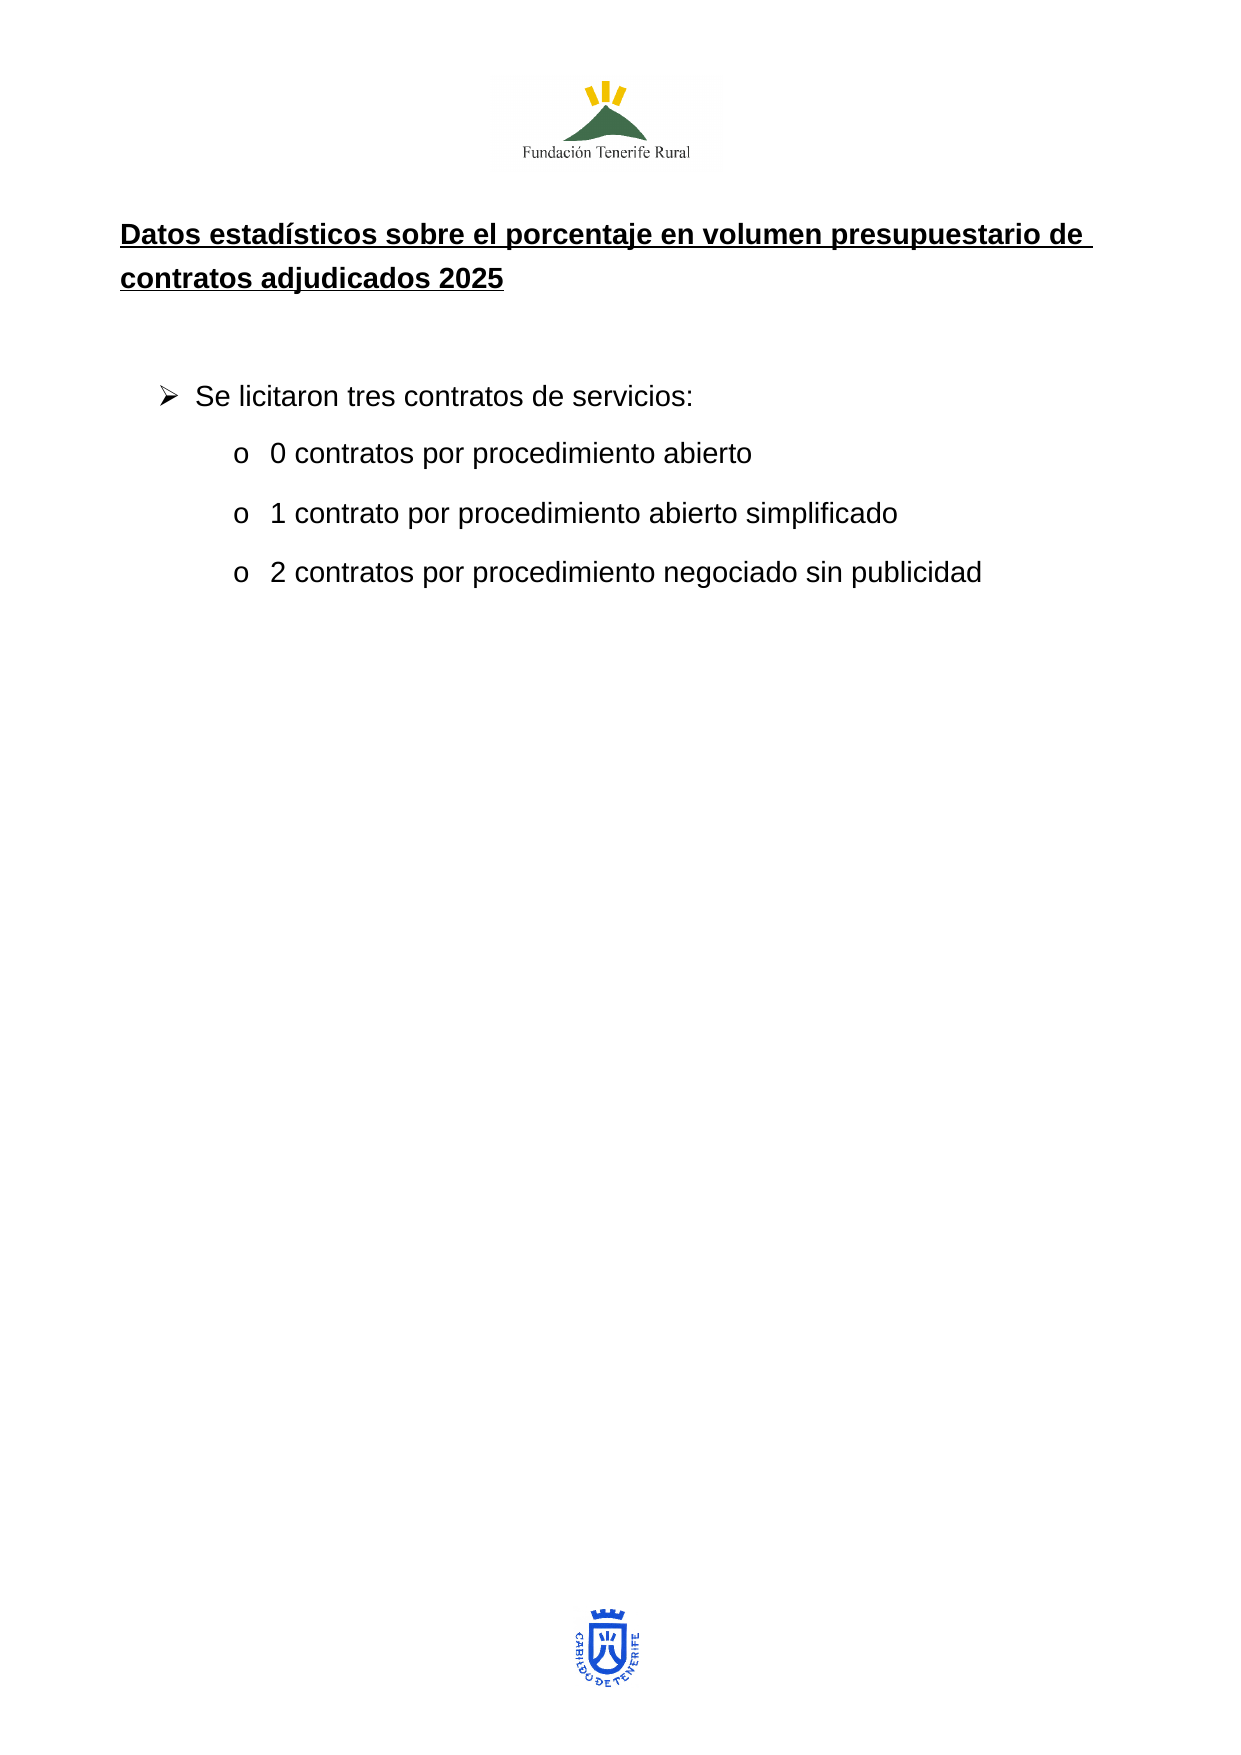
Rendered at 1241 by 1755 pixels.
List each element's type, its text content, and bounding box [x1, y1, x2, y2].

text Datos estadísticos sobre el porcentaje en volumen presupuestario de [120, 207, 1093, 246]
list 1 contrato por procedimiento abierto simplificado [232, 488, 1093, 532]
list 2 contratos por procedimiento negociado sin publicidad [232, 547, 1093, 591]
list 0 contratos por procedimiento abierto [232, 429, 1093, 472]
list Se licitaron tres contratos de servicios: [157, 369, 1093, 413]
text contratos adjudicados 2025 [120, 248, 1093, 294]
